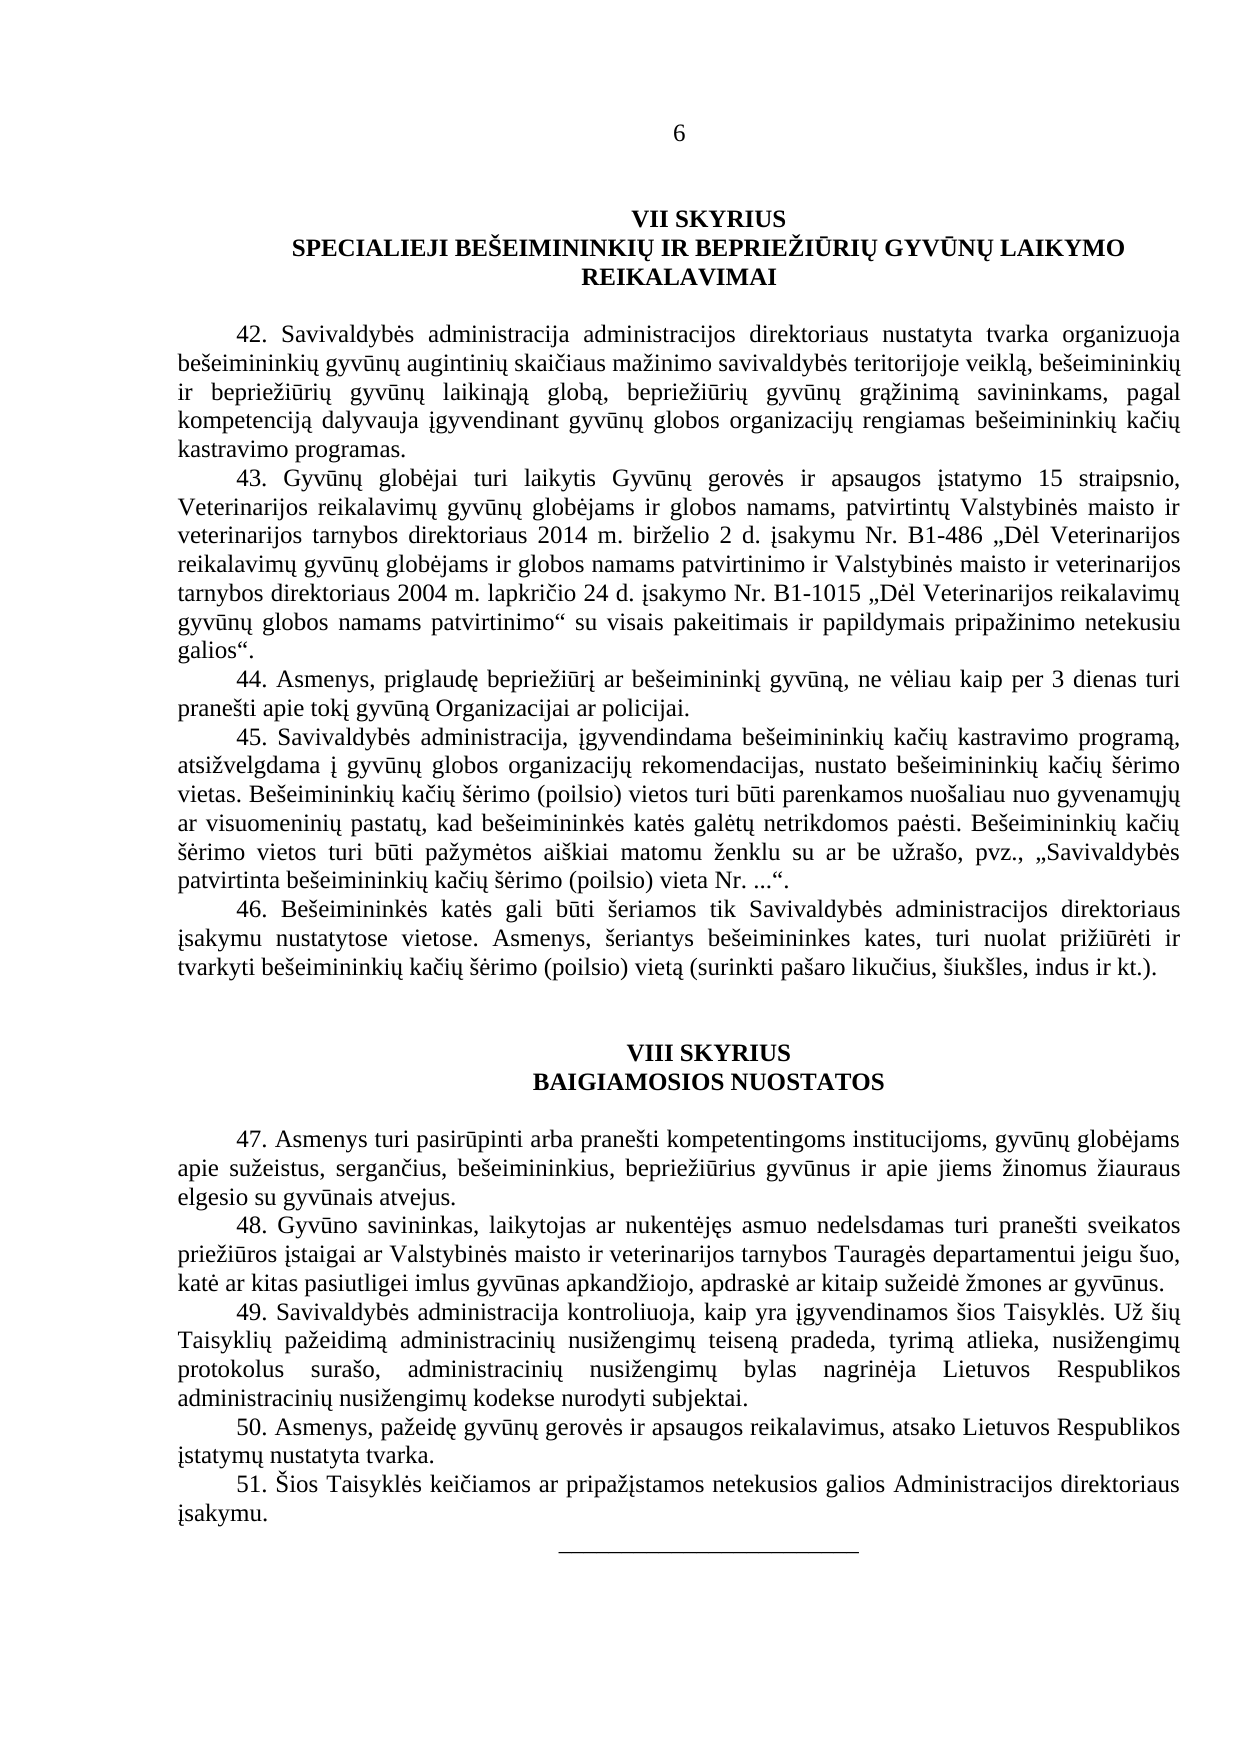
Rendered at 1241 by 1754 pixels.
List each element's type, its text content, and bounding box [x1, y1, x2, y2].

text 48. Gyvūno savininkas, laikytojas ar nukentėjęs asmuo nedelsdamas turi pranešti sveikatos priežiūros įstaigai ar Valstybinės maisto ir veterinarijos tarnybos Tauragės departamentui jeigu šuo, katė ar kitas pasiutligei imlus gyvūnas apkandžiojo, apdraskė ar kitaip sužeidė žmones ar gyvūnus. [177, 1211, 1181, 1297]
text BAIGIAMOSIOS NUOSTATOS [177, 1067, 1181, 1096]
text SPECIALIEJI BEŠEIMININKIŲ IR BEPRIEŽIŪRIŲ GYVŪNŲ LAIKYMo REIKALAVIMAI [177, 233, 1181, 291]
text 45. Savivaldybės administracija, įgyvendindama bešeimininkių kačių kastravimo programą, atsižvelgdama į gyvūnų globos organizacijų rekomendacijas, nustato bešeimininkių kačių šėrimo vietas. Bešeimininkių kačių šėrimo (poilsio) vietos turi būti parenkamos nuošaliau nuo gyvenamųjų ar visuomeninių pastatų, kad bešeimininkės katės galėtų netrikdomos paėsti. Bešeimininkių kačių šėrimo vietos turi būti pažymėtos aiškiai matomu ženklu su ar be užrašo, pvz., „Savivaldybės patvirtinta bešeimininkių kačių šėrimo (poilsio) vieta Nr. ...“. [177, 722, 1181, 894]
text 50. Asmenys, pažeidę gyvūnų gerovės ir apsaugos reikalavimus, atsako Lietuvos Respublikos įstatymų nustatyta tvarka. [177, 1412, 1181, 1469]
text 47. Asmenys turi pasirūpinti arba pranešti kompetentingoms institucijoms, gyvūnų globėjams apie sužeistus, sergančius, bešeimininkius, bepriežiūrius gyvūnus ir apie jiems žinomus žiauraus elgesio su gyvūnais atvejus. [177, 1124, 1181, 1211]
text 42. Savivaldybės administracija administracijos direktoriaus nustatyta tvarka organizuoja bešeimininkių gyvūnų augintinių skaičiaus mažinimo savivaldybės teritorijoje veiklą, bešeimininkių ir bepriežiūrių gyvūnų laikinąją globą, bepriežiūrių gyvūnų grąžinimą savininkams, pagal kompetenciją dalyvauja įgyvendinant gyvūnų globos organizacijų rengiamas bešeimininkių kačių kastravimo programas. [177, 319, 1181, 463]
text VII SKYRIUS [177, 204, 1181, 233]
text VIII SKYRIUS [177, 1038, 1181, 1067]
text ________________________ [177, 1527, 1181, 1556]
text 44. Asmenys, priglaudę bepriežiūrį ar bešeimininkį gyvūną, ne vėliau kaip per 3 dienas turi pranešti apie tokį gyvūną Organizacijai ar policijai. [177, 664, 1181, 722]
text 46. Bešeimininkės katės gali būti šeriamos tik Savivaldybės administracijos direktoriaus įsakymu nustatytose vietose. Asmenys, šeriantys bešeimininkes kates, turi nuolat prižiūrėti ir tvarkyti bešeimininkių kačių šėrimo (poilsio) vietą (surinkti pašaro likučius, šiukšles, indus ir kt.). [177, 894, 1181, 981]
text 49. Savivaldybės administracija kontroliuoja, kaip yra įgyvendinamos šios Taisyklės. Už šių Taisyklių pažeidimą administracinių nusižengimų teiseną pradeda, tyrimą atlieka, nusižengimų protokolus surašo, administracinių nusižengimų bylas nagrinėja Lietuvos Respublikos administracinių nusižengimų kodekse nurodyti subjektai. [177, 1297, 1181, 1412]
text 43. Gyvūnų globėjai turi laikytis Gyvūnų gerovės ir apsaugos įstatymo 15 straipsnio, Veterinarijos reikalavimų gyvūnų globėjams ir globos namams, patvirtintų Valstybinės maisto ir veterinarijos tarnybos direktoriaus 2014 m. birželio 2 d. įsakymu Nr. B1-486 „Dėl Veterinarijos reikalavimų gyvūnų globėjams ir globos namams patvirtinimo ir Valstybinės maisto ir veterinarijos tarnybos direktoriaus 2004 m. lapkričio 24 d. įsakymo Nr. B1-1015 „Dėl Veterinarijos reikalavimų gyvūnų globos namams patvirtinimo“ su visais pakeitimais ir papildymais pripažinimo netekusiu galios“. [177, 463, 1181, 664]
text 51. Šios Taisyklės keičiamos ar pripažįstamos netekusios galios Administracijos direktoriaus įsakymu. [177, 1469, 1181, 1527]
